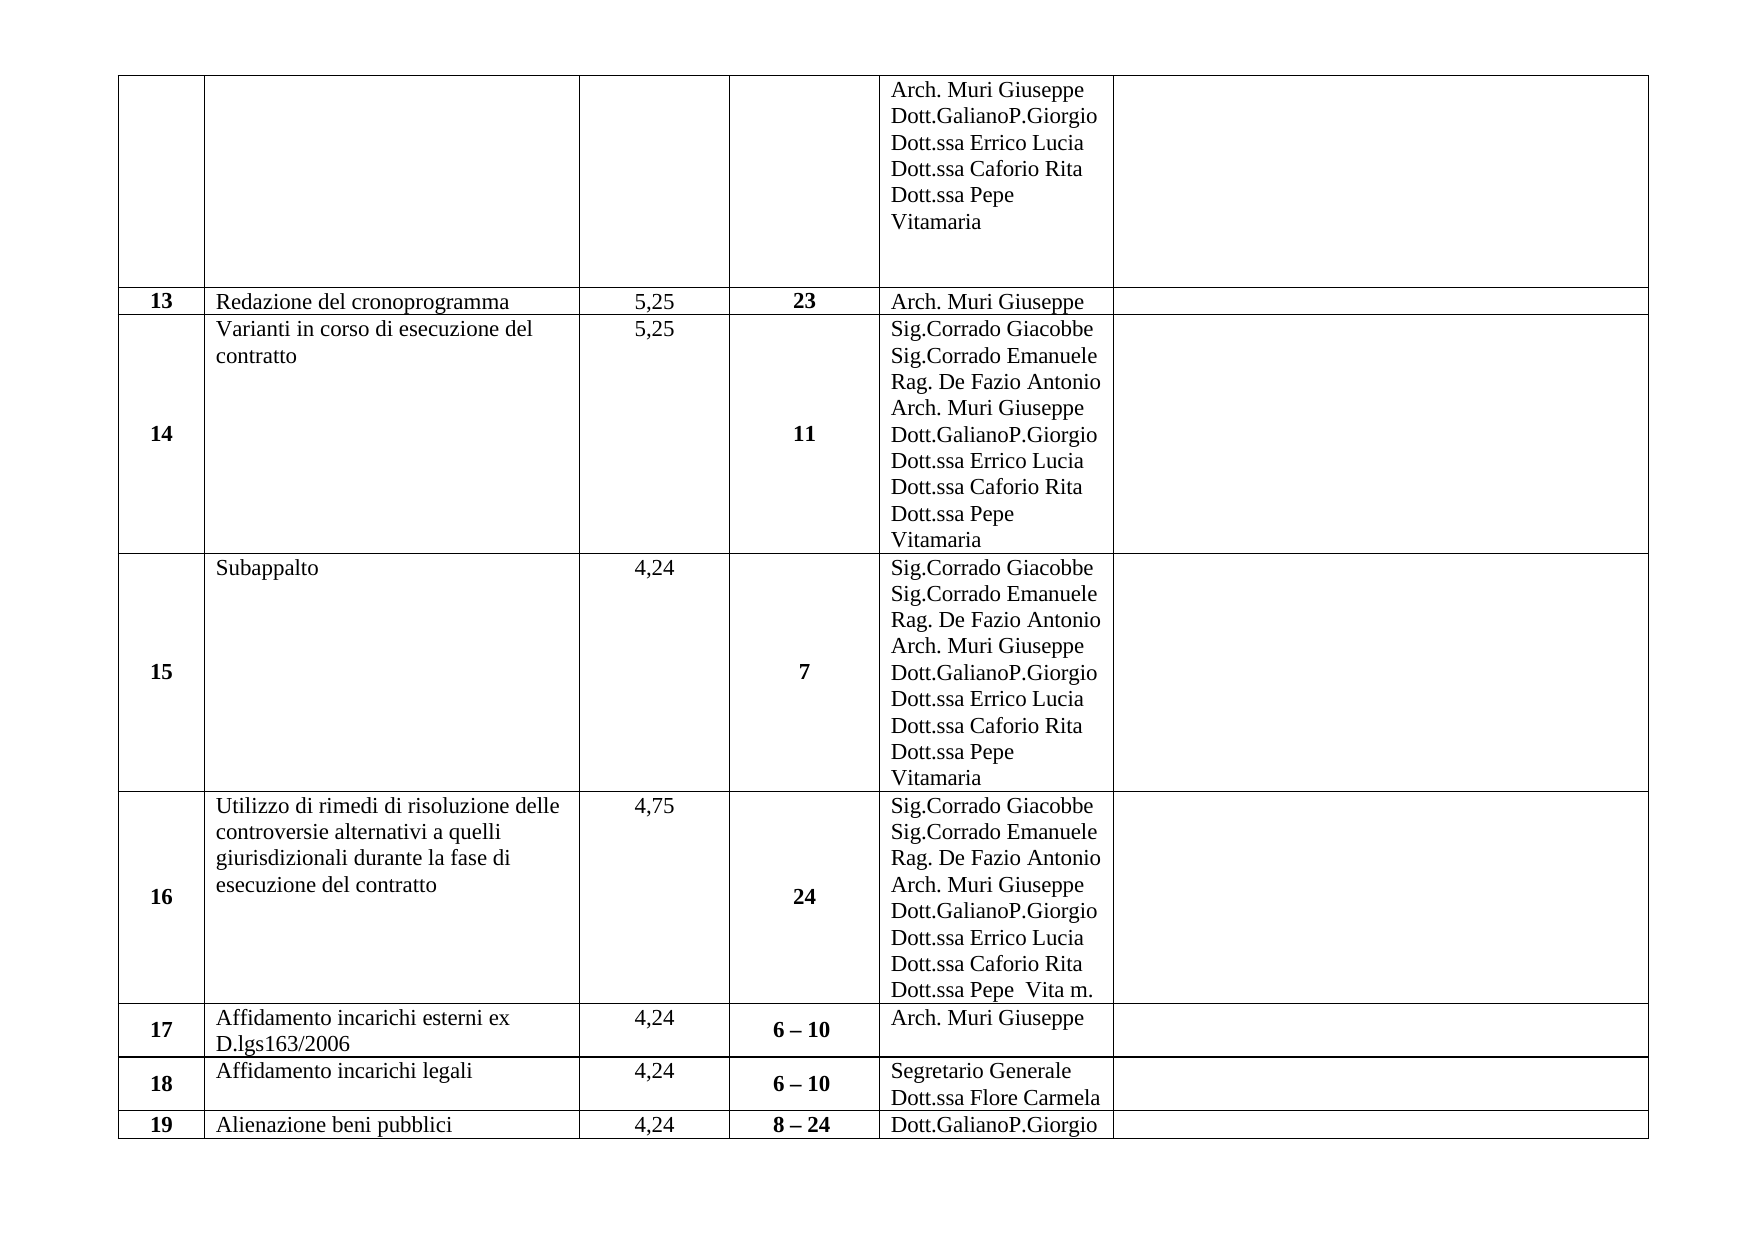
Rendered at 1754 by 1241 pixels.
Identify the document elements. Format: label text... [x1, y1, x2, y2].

table_cell [119, 76, 204, 287]
table_cell Arch. Muri Giuseppe [880, 1004, 1113, 1056]
table_cell Arch. Muri Giuseppe [880, 288, 1113, 314]
table_cell 4,24 [580, 1111, 729, 1137]
table_cell Utilizzo di rimedi di risoluzione delle controversie alternativi a quelli giurisdizionali durante la fase di esecuzione del contratto [205, 792, 579, 1003]
table_cell 14 [119, 315, 204, 552]
table_cell Subappalto [205, 554, 579, 791]
table_cell [1114, 288, 1648, 314]
table_cell Segretario Generale Dott.ssa Flore Carmela [880, 1058, 1113, 1110]
table_cell Sig.Corrado Giacobbe Sig.Corrado Emanuele Rag. De Fazio Antonio Arch. Muri Giuseppe Dott.GalianoP.Giorgio Dott.ssa Errico Lucia Dott.ssa Caforio Rita Dott.ssa Pepe Vitamaria [880, 554, 1113, 791]
table_cell Varianti in corso di esecuzione del contratto [205, 315, 579, 552]
table_cell Alienazione beni pubblici [205, 1111, 579, 1137]
table_cell [205, 76, 579, 287]
table_cell 17 [119, 1004, 204, 1056]
table_cell 8 – 24 [730, 1111, 879, 1137]
table_cell 4,24 [580, 1004, 729, 1056]
table_cell 19 [119, 1111, 204, 1137]
table_cell 4,24 [580, 554, 729, 791]
table_cell 13 [119, 288, 204, 314]
table_cell 18 [119, 1058, 204, 1110]
table_cell 4,75 [580, 792, 729, 1003]
table_cell Affidamento incarichi legali [205, 1058, 579, 1110]
table_cell 11 [730, 315, 879, 552]
table_cell [1114, 76, 1648, 287]
table_cell Sig.Corrado Giacobbe Sig.Corrado Emanuele Rag. De Fazio Antonio Arch. Muri Giuseppe Dott.GalianoP.Giorgio Dott.ssa Errico Lucia Dott.ssa Caforio Rita Dott.ssa Pepe Vita m. [880, 792, 1113, 1003]
table_cell 5,25 [580, 288, 729, 314]
table_cell 15 [119, 554, 204, 791]
table_cell 23 [730, 288, 879, 314]
table_cell [1114, 1058, 1648, 1110]
table_cell Sig.Corrado Giacobbe Sig.Corrado Emanuele Rag. De Fazio Antonio Arch. Muri Giuseppe Dott.GalianoP.Giorgio Dott.ssa Errico Lucia Dott.ssa Caforio Rita Dott.ssa Pepe Vitamaria [880, 315, 1113, 552]
table_cell [1114, 792, 1648, 1003]
table_cell [730, 76, 879, 287]
table_cell 5,25 [580, 315, 729, 552]
table_cell [1114, 1004, 1648, 1056]
table_cell 7 [730, 554, 879, 791]
table_cell [1114, 1111, 1648, 1137]
table_cell 6 – 10 [730, 1058, 879, 1110]
table_cell Dott.GalianoP.Giorgio [880, 1111, 1113, 1137]
table_cell 24 [730, 792, 879, 1003]
table_cell 6 – 10 [730, 1004, 879, 1056]
table_cell [1114, 315, 1648, 552]
table_cell Affidamento incarichi esterni ex D.lgs163/2006 [205, 1004, 579, 1056]
table_cell 4,24 [580, 1058, 729, 1110]
table_cell Redazione del cronoprogramma [205, 288, 579, 314]
table_cell 16 [119, 792, 204, 1003]
table_cell [580, 76, 729, 287]
table_cell [1114, 554, 1648, 791]
table_cell Arch. Muri Giuseppe Dott.GalianoP.Giorgio Dott.ssa Errico Lucia Dott.ssa Caforio Rita Dott.ssa Pepe Vitamaria [880, 76, 1113, 287]
